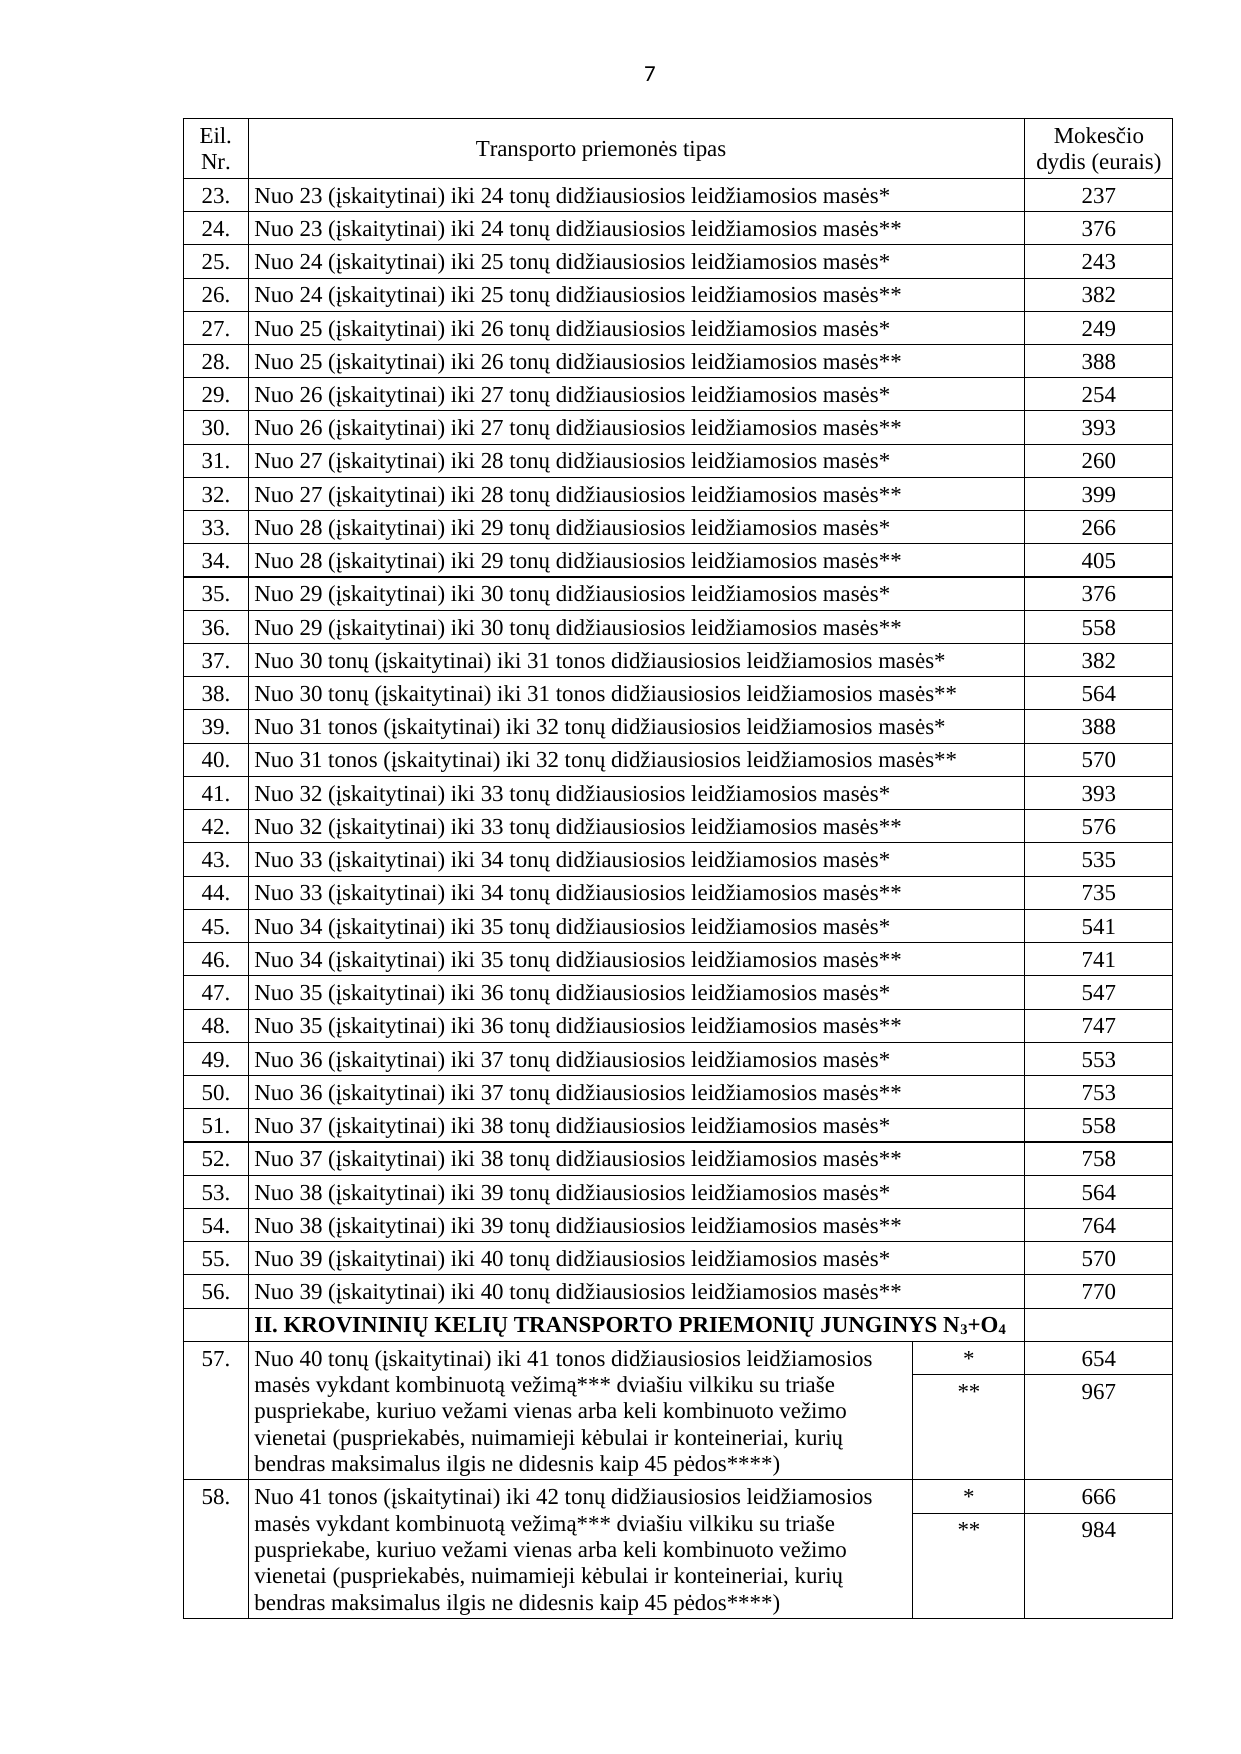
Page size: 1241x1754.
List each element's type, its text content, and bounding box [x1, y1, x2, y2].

table_cell Nuo 27 (įskaitytinai) iki 28 tonų didžiausiosios leidžiamosios masės* [249, 445, 1024, 477]
table_cell 24. [184, 212, 248, 244]
table_cell ** [913, 1375, 1024, 1479]
table_cell Nuo 31 tonos (įskaitytinai) iki 32 tonų didžiausiosios leidžiamosios masės* [249, 710, 1024, 743]
table_cell 753 [1025, 1076, 1172, 1108]
table_cell 558 [1025, 611, 1172, 643]
table_cell 666 [1025, 1480, 1172, 1513]
table_cell 747 [1025, 1010, 1172, 1042]
table_cell 51. [184, 1109, 248, 1141]
table_cell 27. [184, 312, 248, 344]
table_cell 547 [1025, 976, 1172, 1008]
table_cell 41. [184, 777, 248, 809]
table_cell 770 [1025, 1275, 1172, 1307]
table_cell Nuo 33 (įskaitytinai) iki 34 tonų didžiausiosios leidžiamosios masės* [249, 843, 1024, 876]
table_cell 57. [184, 1342, 248, 1479]
table_cell 758 [1025, 1143, 1172, 1174]
table_cell [1025, 1309, 1172, 1341]
table_cell Nuo 31 tonos (įskaitytinai) iki 32 tonų didžiausiosios leidžiamosios masės** [249, 744, 1024, 776]
table_cell 40. [184, 744, 248, 776]
table_cell Nuo 35 (įskaitytinai) iki 36 tonų didžiausiosios leidžiamosios masės* [249, 976, 1024, 1008]
table_cell 570 [1025, 744, 1172, 776]
table_cell Nuo 33 (įskaitytinai) iki 34 tonų didžiausiosios leidžiamosios masės** [249, 877, 1024, 909]
table_cell Nuo 39 (įskaitytinai) iki 40 tonų didžiausiosios leidžiamosios masės** [249, 1275, 1024, 1307]
table_cell Nuo 29 (įskaitytinai) iki 30 tonų didžiausiosios leidžiamosios masės* [249, 578, 1024, 610]
table_cell Nuo 34 (įskaitytinai) iki 35 tonų didžiausiosios leidžiamosios masės* [249, 910, 1024, 942]
table_cell 541 [1025, 910, 1172, 942]
table_cell 23. [184, 179, 248, 211]
table_cell 31. [184, 445, 248, 477]
table_cell 254 [1025, 378, 1172, 410]
table_cell 393 [1025, 411, 1172, 443]
table_cell 39. [184, 710, 248, 743]
table_cell 42. [184, 810, 248, 842]
table_cell 25. [184, 245, 248, 277]
table_cell Nuo 32 (įskaitytinai) iki 33 tonų didžiausiosios leidžiamosios masės* [249, 777, 1024, 809]
table_cell ** [913, 1514, 1024, 1618]
table_cell * [913, 1480, 1024, 1513]
table_cell 30. [184, 411, 248, 443]
table_cell 553 [1025, 1043, 1172, 1075]
table_cell [184, 1309, 248, 1341]
table_cell 46. [184, 943, 248, 975]
table_cell 43. [184, 843, 248, 876]
table_cell Nuo 38 (įskaitytinai) iki 39 tonų didžiausiosios leidžiamosios masės* [249, 1176, 1024, 1208]
table_cell 535 [1025, 843, 1172, 876]
table_cell Nuo 40 tonų (įskaitytinai) iki 41 tonos didžiausiosios leidžiamosios masės vykdant kombinuotą vežimą*** dviašiu vilkiku su triaše puspriekabe, kuriuo vežami vienas arba keli kombinuoto vežimo vienetai (puspriekabės, nuimamieji kėbulai ir konteineriai, kurių bendras maksimalus ilgis ne didesnis kaip 45 pėdos****) [249, 1342, 912, 1479]
table_cell 967 [1025, 1375, 1172, 1479]
table_cell 735 [1025, 877, 1172, 909]
table_cell Nuo 24 (įskaitytinai) iki 25 tonų didžiausiosios leidžiamosios masės* [249, 245, 1024, 277]
table_cell Nuo 25 (įskaitytinai) iki 26 tonų didžiausiosios leidžiamosios masės* [249, 312, 1024, 344]
table_header Mokesčio dydis (eurais) [1025, 119, 1172, 178]
table_cell Nuo 27 (įskaitytinai) iki 28 tonų didžiausiosios leidžiamosios masės** [249, 478, 1024, 510]
table_cell 28. [184, 345, 248, 377]
table_cell 29. [184, 378, 248, 410]
table_cell 382 [1025, 279, 1172, 311]
table_cell 576 [1025, 810, 1172, 842]
table_cell 243 [1025, 245, 1172, 277]
table_cell 50. [184, 1076, 248, 1108]
table_cell 266 [1025, 511, 1172, 543]
table_cell 741 [1025, 943, 1172, 975]
table_cell 44. [184, 877, 248, 909]
table_cell 35. [184, 578, 248, 610]
table_cell 393 [1025, 777, 1172, 809]
table_cell 26. [184, 279, 248, 311]
table_cell Nuo 34 (įskaitytinai) iki 35 tonų didžiausiosios leidžiamosios masės** [249, 943, 1024, 975]
table_cell Nuo 23 (įskaitytinai) iki 24 tonų didžiausiosios leidžiamosios masės** [249, 212, 1024, 244]
table_cell 49. [184, 1043, 248, 1075]
table_cell 55. [184, 1242, 248, 1274]
table_cell Nuo 30 tonų (įskaitytinai) iki 31 tonos didžiausiosios leidžiamosios masės* [249, 644, 1024, 676]
table_cell 36. [184, 611, 248, 643]
table_cell Nuo 29 (įskaitytinai) iki 30 tonų didžiausiosios leidžiamosios masės** [249, 611, 1024, 643]
table_cell 54. [184, 1209, 248, 1241]
table_cell 388 [1025, 345, 1172, 377]
table_cell 564 [1025, 1176, 1172, 1208]
table_cell Nuo 26 (įskaitytinai) iki 27 tonų didžiausiosios leidžiamosios masės* [249, 378, 1024, 410]
table_cell 33. [184, 511, 248, 543]
table_cell 237 [1025, 179, 1172, 211]
table_cell Nuo 24 (įskaitytinai) iki 25 tonų didžiausiosios leidžiamosios masės** [249, 279, 1024, 311]
table_cell 58. [184, 1480, 248, 1618]
table_cell 570 [1025, 1242, 1172, 1274]
table_header Eil. Nr. [184, 119, 248, 178]
table_cell Nuo 37 (įskaitytinai) iki 38 tonų didžiausiosios leidžiamosios masės* [249, 1109, 1024, 1141]
table_cell 32. [184, 478, 248, 510]
table_cell 376 [1025, 578, 1172, 610]
table_cell 56. [184, 1275, 248, 1307]
table_cell Nuo 39 (įskaitytinai) iki 40 tonų didžiausiosios leidžiamosios masės* [249, 1242, 1024, 1274]
table_cell * [913, 1342, 1024, 1374]
table_cell 399 [1025, 478, 1172, 510]
table_cell 405 [1025, 544, 1172, 576]
table_cell 388 [1025, 710, 1172, 743]
table_cell 984 [1025, 1514, 1172, 1618]
table_cell Nuo 37 (įskaitytinai) iki 38 tonų didžiausiosios leidžiamosios masės** [249, 1143, 1024, 1174]
table_cell 52. [184, 1143, 248, 1174]
table_header Transporto priemonės tipas [249, 119, 1024, 178]
table_cell Nuo 38 (įskaitytinai) iki 39 tonų didžiausiosios leidžiamosios masės** [249, 1209, 1024, 1241]
table_cell 34. [184, 544, 248, 576]
table_cell 654 [1025, 1342, 1172, 1374]
table_cell 48. [184, 1010, 248, 1042]
table_cell Nuo 23 (įskaitytinai) iki 24 tonų didžiausiosios leidžiamosios masės* [249, 179, 1024, 211]
table_cell Nuo 41 tonos (įskaitytinai) iki 42 tonų didžiausiosios leidžiamosios masės vykdant kombinuotą vežimą*** dviašiu vilkiku su triaše puspriekabe, kuriuo vežami vienas arba keli kombinuoto vežimo vienetai (puspriekabės, nuimamieji kėbulai ir konteineriai, kurių bendras maksimalus ilgis ne didesnis kaip 45 pėdos****) [249, 1480, 912, 1618]
table_cell 45. [184, 910, 248, 942]
table_cell 558 [1025, 1109, 1172, 1141]
table_cell 260 [1025, 445, 1172, 477]
table_cell 376 [1025, 212, 1172, 244]
table_cell Nuo 28 (įskaitytinai) iki 29 tonų didžiausiosios leidžiamosios masės* [249, 511, 1024, 543]
table_cell Nuo 30 tonų (įskaitytinai) iki 31 tonos didžiausiosios leidžiamosios masės** [249, 677, 1024, 709]
table_cell Nuo 36 (įskaitytinai) iki 37 tonų didžiausiosios leidžiamosios masės* [249, 1043, 1024, 1075]
table_cell II. KROVININIŲ KELIŲ TRANSPORTO PRIEMONIŲ JUNGINYS N3+O4 [249, 1309, 1024, 1341]
table_cell 47. [184, 976, 248, 1008]
table_cell Nuo 28 (įskaitytinai) iki 29 tonų didžiausiosios leidžiamosios masės** [249, 544, 1024, 576]
table_cell Nuo 25 (įskaitytinai) iki 26 tonų didžiausiosios leidžiamosios masės** [249, 345, 1024, 377]
table_cell 38. [184, 677, 248, 709]
table_cell 764 [1025, 1209, 1172, 1241]
table_cell 53. [184, 1176, 248, 1208]
table_cell 37. [184, 644, 248, 676]
table_cell Nuo 36 (įskaitytinai) iki 37 tonų didžiausiosios leidžiamosios masės** [249, 1076, 1024, 1108]
table_cell Nuo 35 (įskaitytinai) iki 36 tonų didžiausiosios leidžiamosios masės** [249, 1010, 1024, 1042]
table_cell Nuo 32 (įskaitytinai) iki 33 tonų didžiausiosios leidžiamosios masės** [249, 810, 1024, 842]
table_cell Nuo 26 (įskaitytinai) iki 27 tonų didžiausiosios leidžiamosios masės** [249, 411, 1024, 443]
table_cell 249 [1025, 312, 1172, 344]
table_cell 382 [1025, 644, 1172, 676]
table_cell 564 [1025, 677, 1172, 709]
